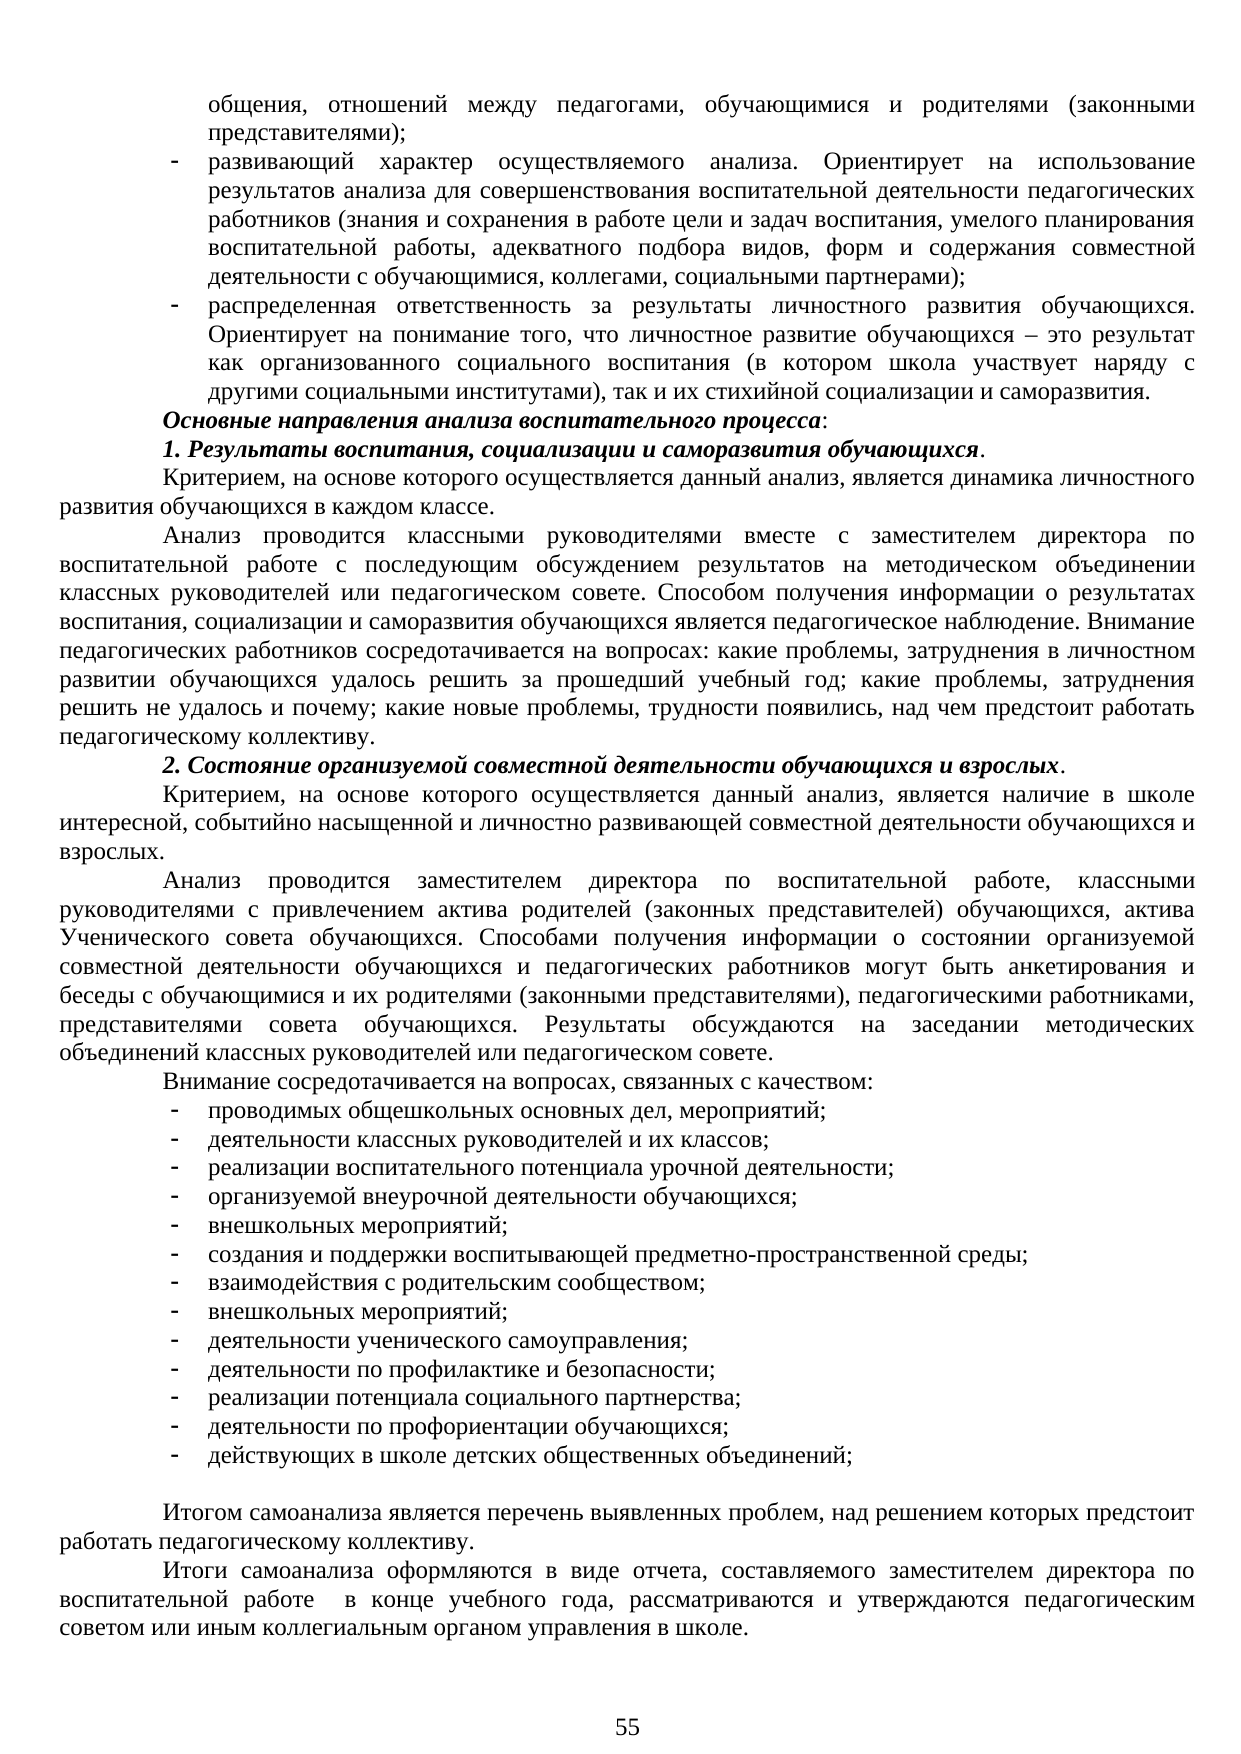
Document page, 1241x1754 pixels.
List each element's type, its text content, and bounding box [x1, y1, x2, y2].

list деятельности по профориентации обучающихся; [170, 1411, 1196, 1440]
list общения, отношений между педагогами, обучающимися и родителями (законными представителями); [170, 89, 1196, 146]
list развивающий характер осуществляемого анализа. Ориентирует на использование результатов анализа для совершенствования воспитательной деятельности педагогических работников (знания и сохранения в работе цели и задач воспитания, умелого планирования воспитательной работы, адекватного подбора видов, форм и содержания совместной деятельности с обучающимися, коллегами, социальными партнерами); [170, 146, 1196, 290]
text Критерием, на основе которого осуществляется данный анализ, является наличие в школе интересной, событийно насыщенной и личностно развивающей совместной деятельности обучающихся и взрослых. [59, 779, 1196, 865]
text 2. Состояние организуемой совместной деятельности обучающихся и взрослых. [59, 750, 1196, 779]
text Внимание сосредотачивается на вопросах, связанных с качеством: [59, 1066, 1196, 1095]
text Критерием, на основе которого осуществляется данный анализ, является динамика личностного развития обучающихся в каждом классе. [59, 462, 1196, 520]
list создания и поддержки воспитывающей предметно-пространственной среды; [170, 1239, 1196, 1267]
list деятельности классных руководителей и их классов; [170, 1124, 1196, 1152]
list деятельности ученического самоуправления; [170, 1325, 1196, 1354]
text Итогом самоанализа является перечень выявленных проблем, над решением которых предстоит работать педагогическому коллективу. [59, 1497, 1196, 1555]
list организуемой внеурочной деятельности обучающихся; [170, 1181, 1196, 1210]
list реализации воспитательного потенциала урочной деятельности; [170, 1152, 1196, 1181]
list распределенная ответственность за результаты личностного развития обучающихся. Ориентирует на понимание того, что личностное развитие обучающихся – это результат как организованного социального воспитания (в котором школа участвует наряду с другими социальными институтами), так и их стихийной социализации и саморазвития. [170, 290, 1196, 405]
text Итоги самоанализа оформляются в виде отчета, составляемого заместителем директора по воспитательной работе в конце учебного года, рассматриваются и утверждаются педагогическим советом или иным коллегиальным органом управления в школе. [59, 1555, 1196, 1641]
list внешкольных мероприятий; [170, 1210, 1196, 1239]
list реализации потенциала социального партнерства; [170, 1382, 1196, 1411]
list взаимодействия с родительским сообществом; [170, 1267, 1196, 1296]
text Основные направления анализа воспитательного процесса: [59, 405, 1196, 434]
list проводимых общешкольных основных дел, мероприятий; [170, 1095, 1196, 1124]
text Анализ проводится классными руководителями вместе с заместителем директора по воспитательной работе с последующим обсуждением результатов на методическом объединении классных руководителей или педагогическом совете. Способом получения информации о результатах воспитания, социализации и саморазвития обучающихся является педагогическое наблюдение. Внимание педагогических работников сосредотачивается на вопросах: какие проблемы, затруднения в личностном развитии обучающихся удалось решить за прошедший учебный год; какие проблемы, затруднения решить не удалось и почему; какие новые проблемы, трудности появились, над чем предстоит работать педагогическому коллективу. [59, 520, 1196, 750]
text Анализ проводится заместителем директора по воспитательной работе, классными руководителями с привлечением актива родителей (законных представителей) обучающихся, актива Ученического совета обучающихся. Способами получения информации о состоянии организуемой совместной деятельности обучающихся и педагогических работников могут быть анкетирования и беседы с обучающимися и их родителями (законными представителями), педагогическими работниками, представителями совета обучающихся. Результаты обсуждаются на заседании методических объединений классных руководителей или педагогическом совете. [59, 865, 1196, 1066]
list внешкольных мероприятий; [170, 1296, 1196, 1325]
list действующих в школе детских общественных объединений; [170, 1440, 1196, 1469]
list деятельности по профилактике и безопасности; [170, 1354, 1196, 1382]
text 1. Результаты воспитания, социализации и саморазвития обучающихся. [59, 434, 1196, 462]
